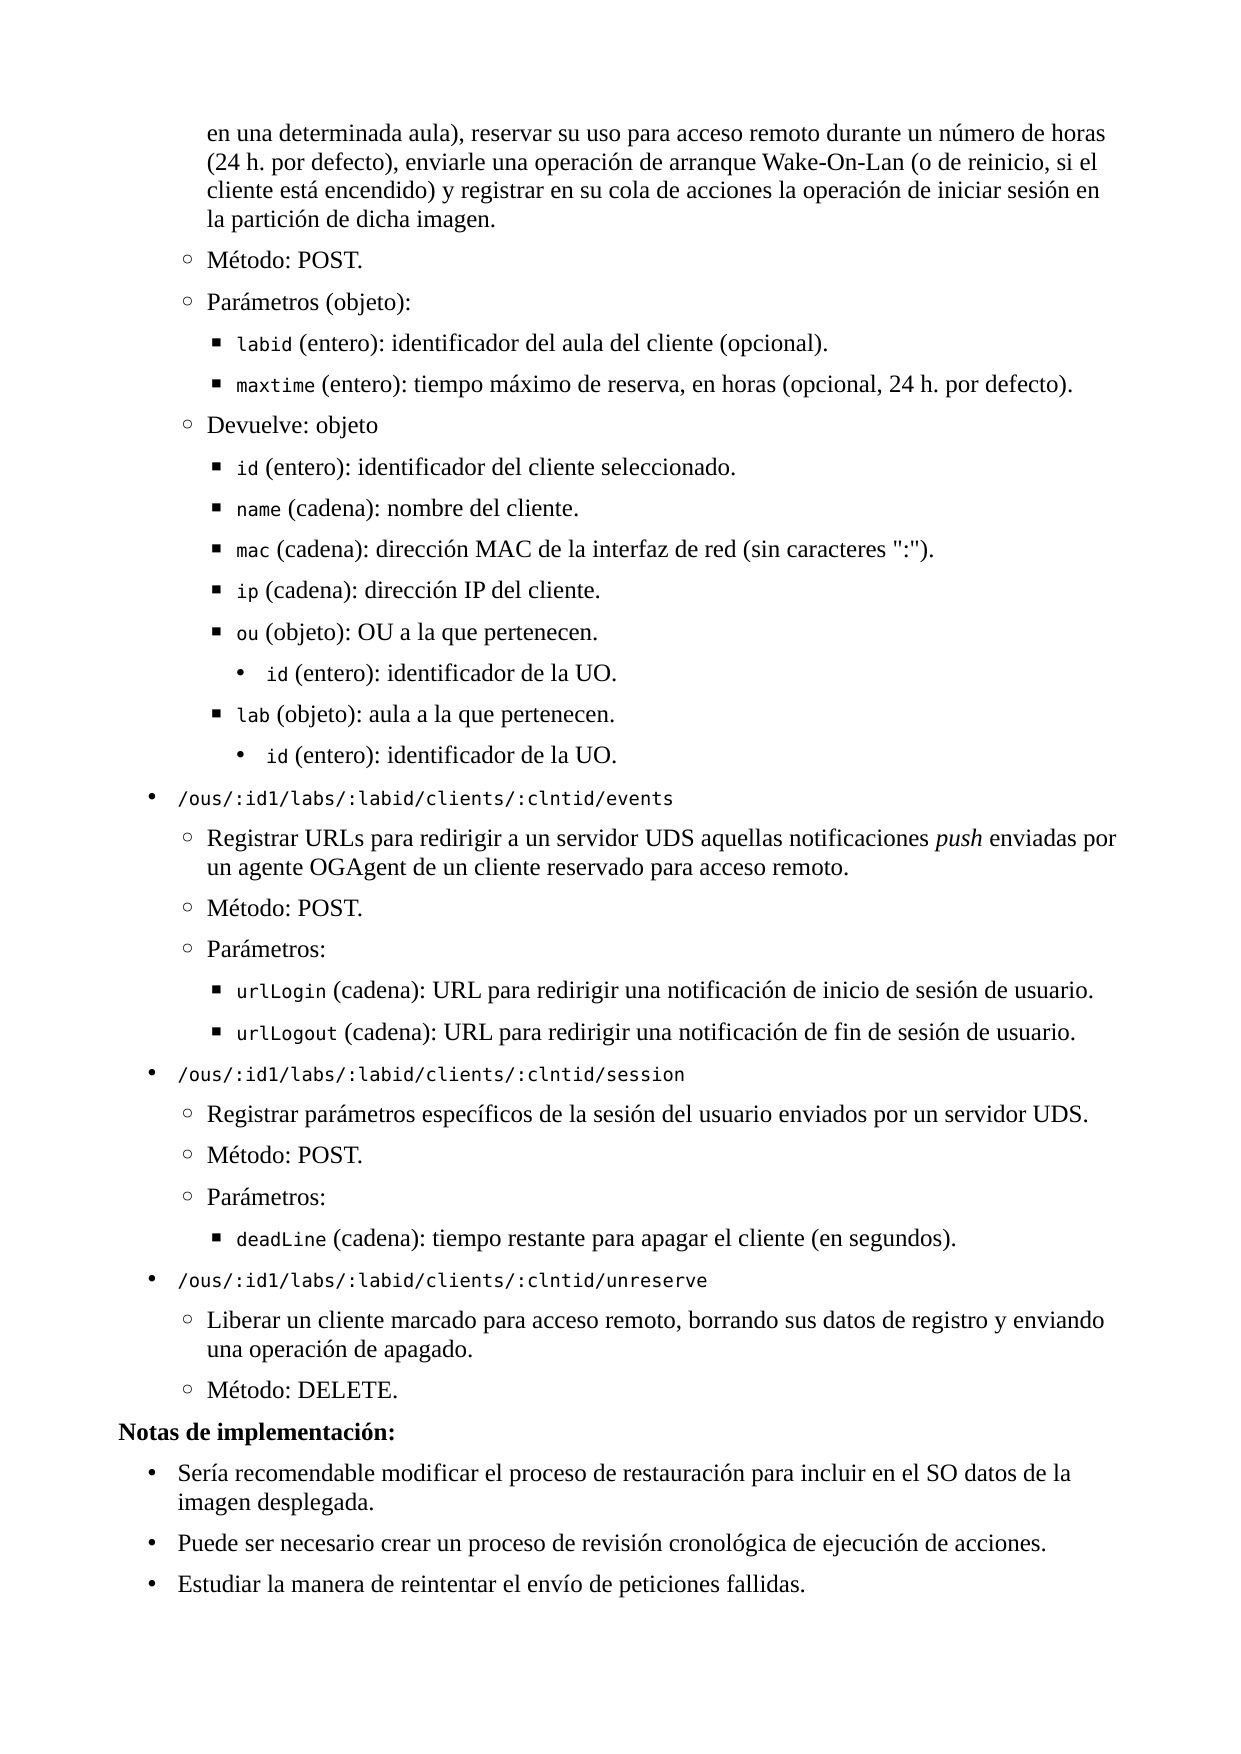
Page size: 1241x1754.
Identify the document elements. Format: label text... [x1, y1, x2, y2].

list Registrar URLs para redirigir a un servidor UDS aquellas notificaciones push enviadas por un agente OGAgent de un cliente reservado para acceso remoto. [177, 823, 1122, 881]
list ou (objeto): OU a la que pertenecen. [207, 617, 1122, 646]
list ip (cadena): dirección IP del cliente. [207, 576, 1122, 604]
list Método: POST. [177, 1141, 1122, 1169]
list Parámetros: [177, 1182, 1122, 1211]
list Método: DELETE. [177, 1376, 1122, 1404]
list id (entero): identificador de la UO. [236, 658, 1122, 687]
list Estudiar la manera de reintentar el envío de peticiones fallidas. [148, 1569, 1122, 1598]
list /ous/:id1/labs/:labid/clients/:clntid/session [148, 1058, 1122, 1087]
list name (cadena): nombre del cliente. [207, 493, 1122, 522]
list labid (entero): identificador del aula del cliente (opcional). [207, 328, 1122, 357]
list Registrar parámetros específicos de la sesión del usuario enviados por un servidor UDS. [177, 1099, 1122, 1128]
list urlLogin (cadena): URL para redirigir una notificación de inicio de sesión de usuario. [207, 976, 1122, 1004]
list /ous/:id1/labs/:labid/clients/:clntid/events [148, 782, 1122, 811]
list urlLogout (cadena): URL para redirigir una notificación de fin de sesión de usuario. [207, 1017, 1122, 1046]
text Notas de implementación: [118, 1417, 1122, 1446]
list Método: POST. [177, 893, 1122, 922]
list Liberar un cliente marcado para acceso remoto, borrando sus datos de registro y enviando una operación de apagado. [177, 1306, 1122, 1363]
list deadLine (cadena): tiempo restante para apagar el cliente (en segundos). [207, 1223, 1122, 1252]
list mac (cadena): dirección MAC de la interfaz de red (sin caracteres ":"). [207, 534, 1122, 563]
list Método: POST. [177, 246, 1122, 274]
list maxtime (entero): tiempo máximo de reserva, en horas (opcional, 24 h. por defecto). [207, 369, 1122, 398]
list Parámetros: [177, 934, 1122, 963]
list Puede ser necesario crear un proceso de revisión cronológica de ejecución de acciones. [148, 1528, 1122, 1557]
list /ous/:id1/labs/:labid/clients/:clntid/unreserve [148, 1264, 1122, 1293]
list lab (objeto): aula a la que pertenecen. [207, 699, 1122, 728]
list Parámetros (objeto): [177, 287, 1122, 316]
list Sería recomendable modificar el proceso de restauración para incluir en el SO datos de la imagen desplegada. [148, 1458, 1122, 1516]
list Devuelve: objeto [177, 411, 1122, 439]
list id (entero): identificador de la UO. [236, 741, 1122, 769]
list id (entero): identificador del cliente seleccionado. [207, 452, 1122, 481]
list en una determinada aula), reservar su uso para acceso remoto durante un número de horas (24 h. por defecto), enviarle una operación de arranque Wake-On-Lan (o de reinicio, si el cliente está encendido) y registrar en su cola de acciones la operación de iniciar sesión en la partición de dicha imagen. [177, 118, 1122, 233]
